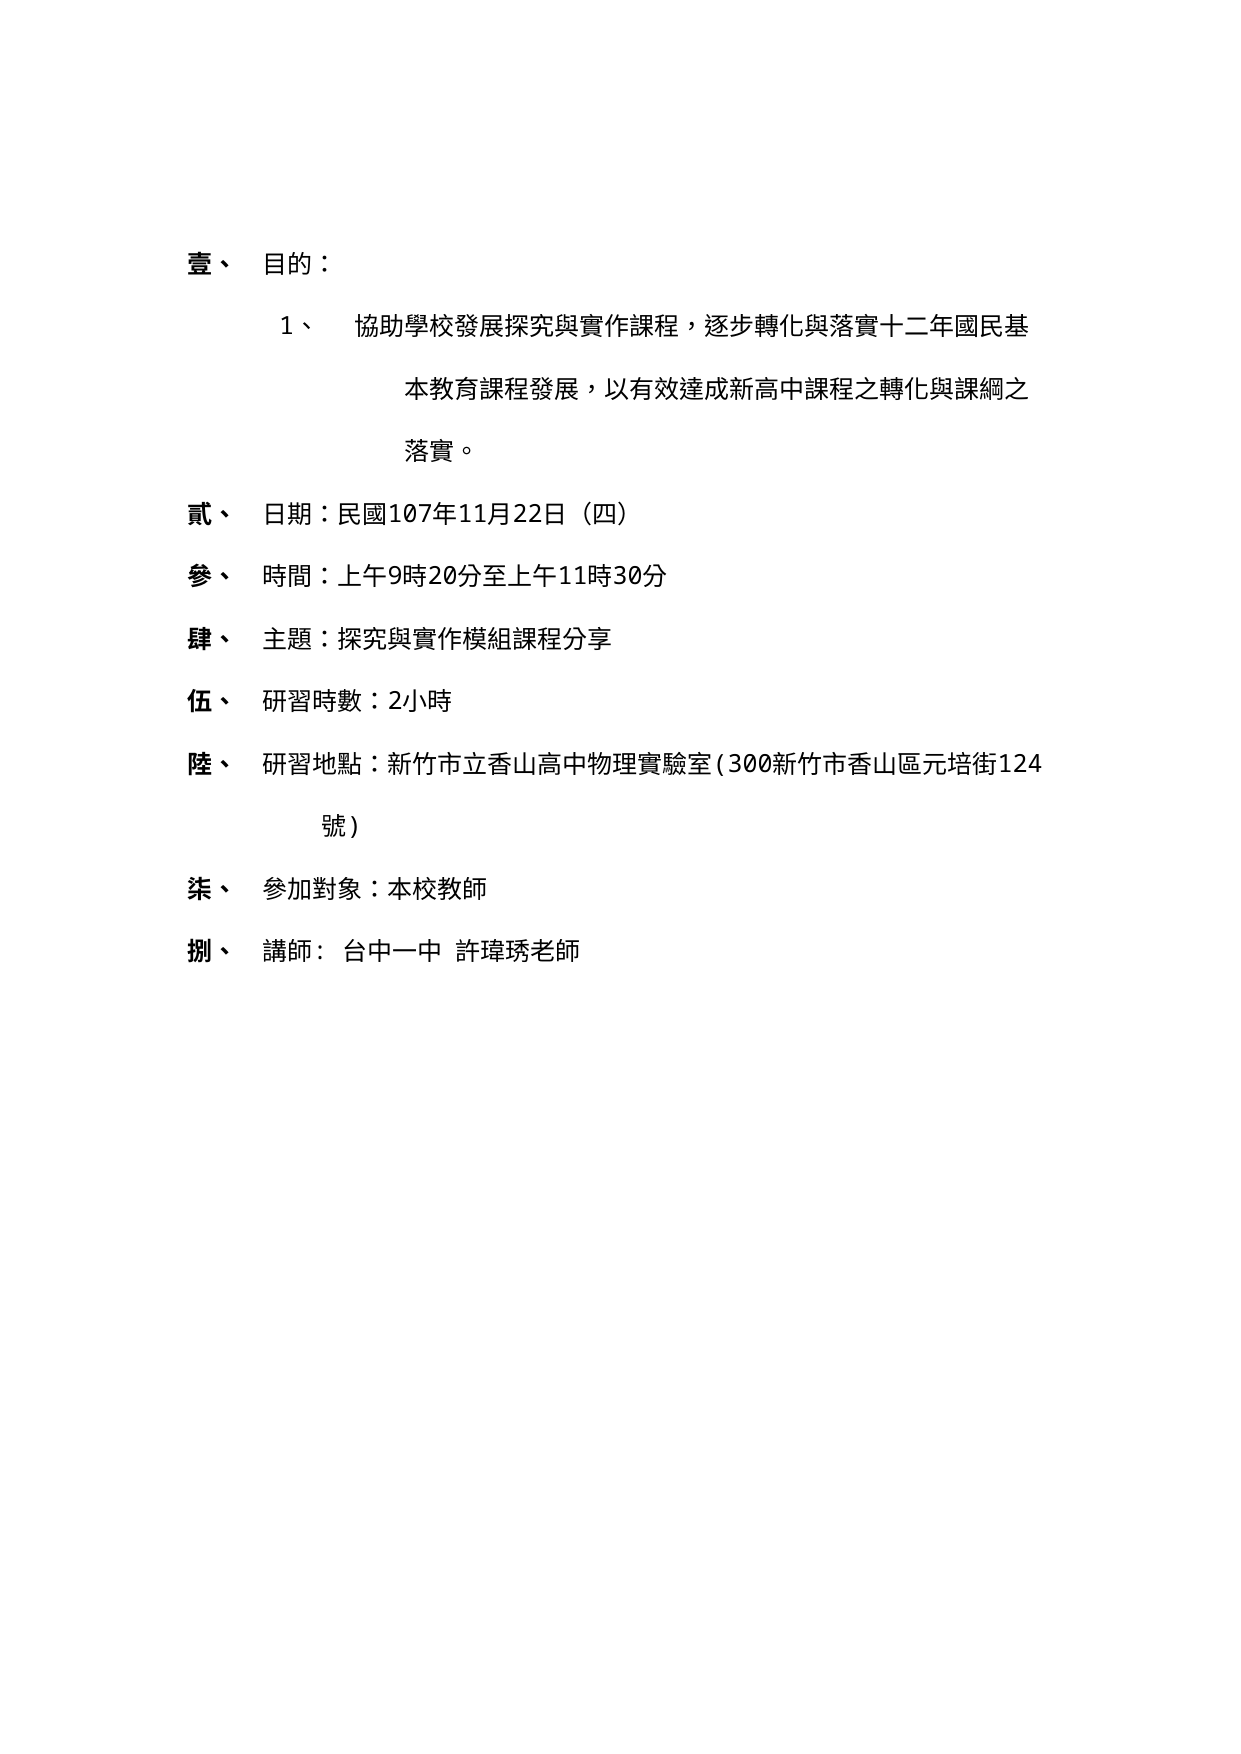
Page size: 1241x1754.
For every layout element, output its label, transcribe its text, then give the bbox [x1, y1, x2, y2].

list 參加對象：本校教師 [187, 846, 1053, 908]
list 主題：探究與實作模組課程分享 [187, 596, 1053, 658]
list 時間：上午9時20分至上午11時30分 [187, 533, 1053, 596]
list 講師: 台中一中 許瑋琇老師 [187, 908, 1053, 971]
list 研習時數：2小時 [187, 658, 1053, 721]
list 協助學校發展探究與實作課程，逐步轉化與落實十二年國民基本教育課程發展，以有效達成新高中課程之轉化與課綱之落實。 [279, 283, 1053, 471]
list 日期：民國107年11月22日（四） [187, 471, 1053, 533]
list 目的： [187, 221, 1053, 283]
list 研習地點：新竹市立香山高中物理實驗室(300新竹市香山區元培街124號) [187, 721, 1053, 846]
